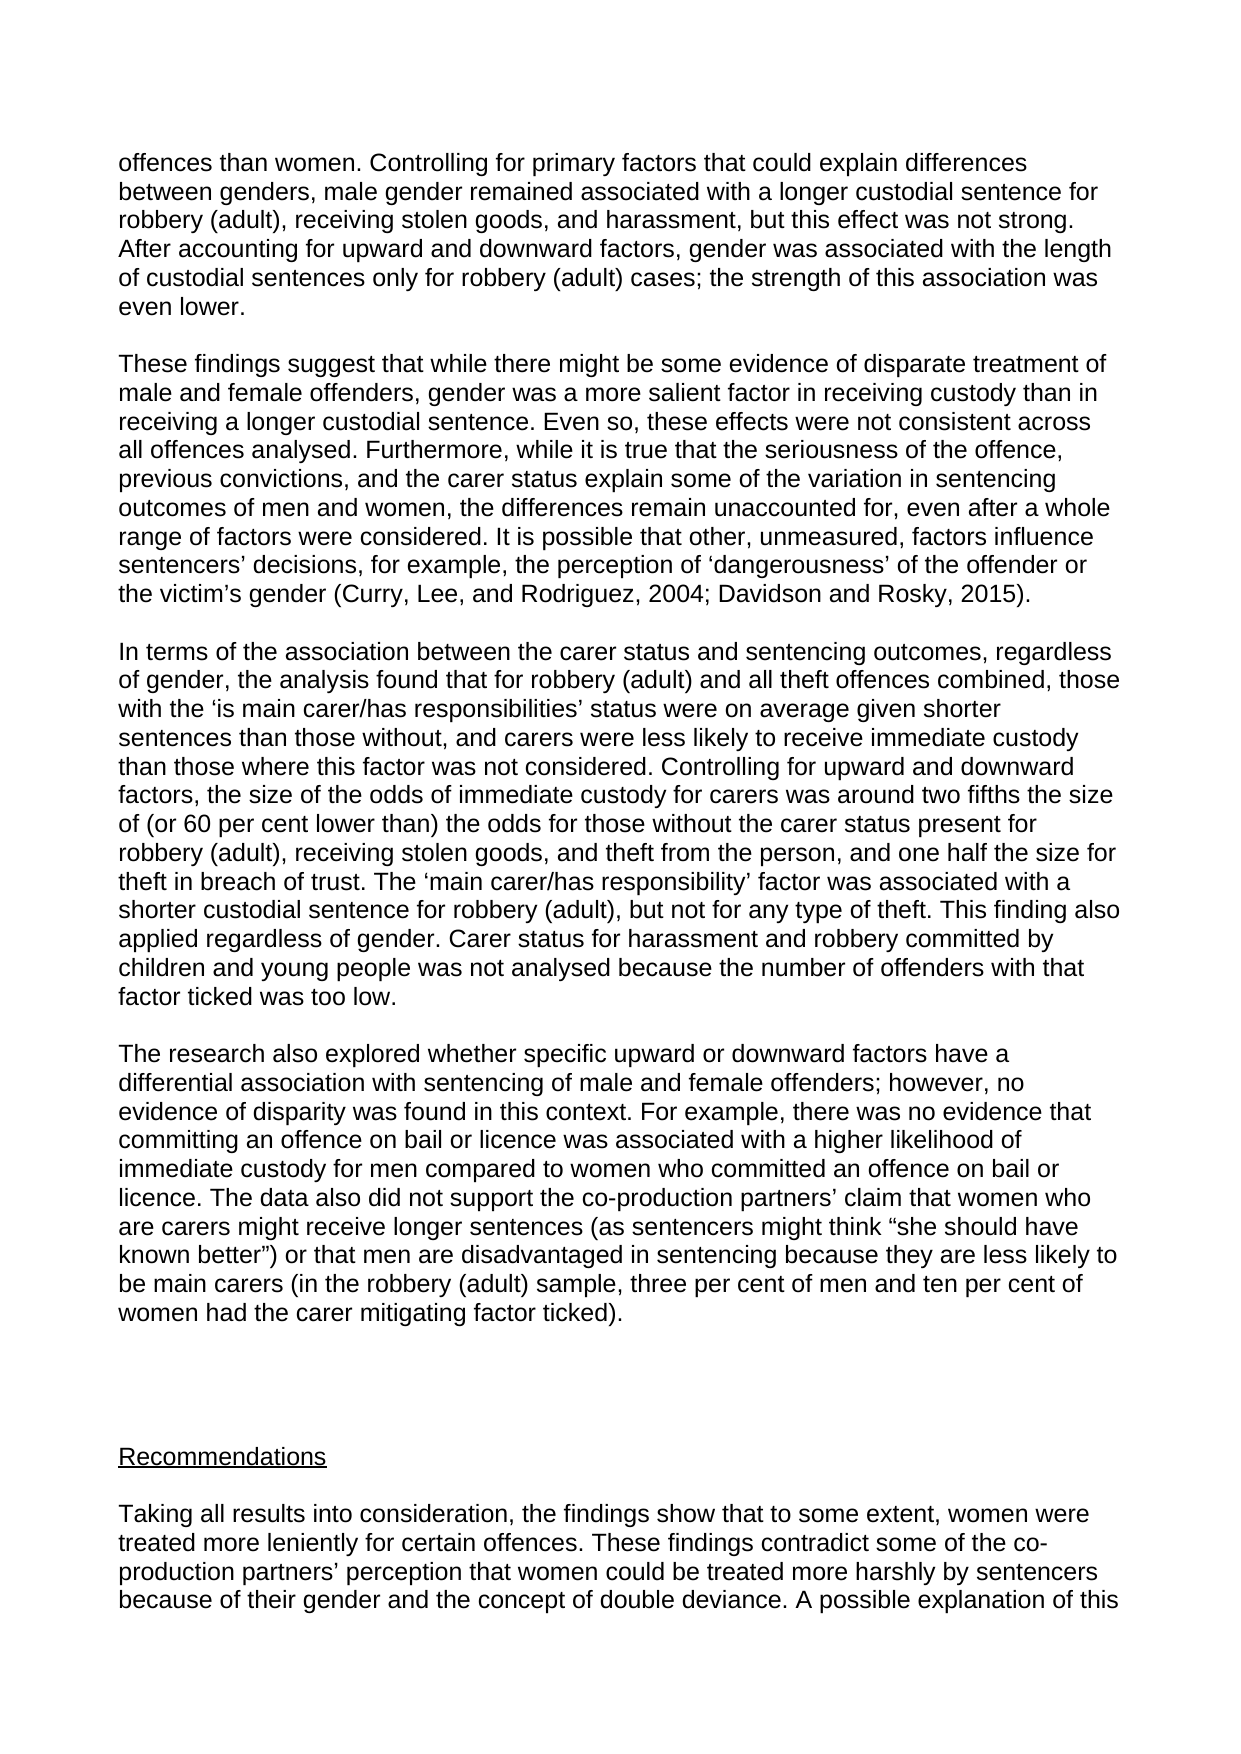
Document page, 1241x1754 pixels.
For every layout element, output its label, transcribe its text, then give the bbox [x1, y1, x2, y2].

text In terms of the association between the carer status and sentencing outcomes, regardless of gender, the analysis found that for robbery (adult) and all theft offences combined, those with the ‘is main carer/has responsibilities’ status were on average given shorter sentences than those without, and carers were less likely to receive immediate custody than those where this factor was not considered. Controlling for upward and downward factors, the size of the odds of immediate custody for carers was around two fifths the size of (or 60 per cent lower than) the odds for those without the carer status present for robbery (adult), receiving stolen goods, and theft from the person, and one half the size for theft in breach of trust. The ‘main carer/has responsibility’ factor was associated with a shorter custodial sentence for robbery (adult), but not for any type of theft. This finding also applied regardless of gender. Carer status for harassment and robbery committed by children and young people was not analysed because the number of offenders with that factor ticked was too low. [118, 636, 1122, 1010]
text offences than women. Controlling for primary factors that could explain differences between genders, male gender remained associated with a longer custodial sentence for robbery (adult), receiving stolen goods, and harassment, but this effect was not strong. After accounting for upward and downward factors, gender was associated with the length of custodial sentences only for robbery (adult) cases; the strength of this association was even lower. [118, 148, 1122, 320]
text Recommendations [118, 1441, 1122, 1470]
text The research also explored whether specific upward or downward factors have a differential association with sentencing of male and female offenders; however, no evidence of disparity was found in this context. For example, there was no evidence that committing an offence on bail or licence was associated with a higher likelihood of immediate custody for men compared to women who committed an offence on bail or licence. The data also did not support the co-production partners’ claim that women who are carers might receive longer sentences (as sentencers might think “she should have known better”) or that men are disadvantaged in sentencing because they are less likely to be main carers (in the robbery (adult) sample, three per cent of men and ten per cent of women had the carer mitigating factor ticked). [118, 1039, 1122, 1326]
text Taking all results into consideration, the findings show that to some extent, women were treated more leniently for certain offences. These findings contradict some of the co-production partners’ perception that women could be treated more harshly by sentencers because of their gender and the concept of double deviance. A possible explanation of this [118, 1499, 1122, 1614]
text These findings suggest that while there might be some evidence of disparate treatment of male and female offenders, gender was a more salient factor in receiving custody than in receiving a longer custodial sentence. Even so, these effects were not consistent across all offences analysed. Furthermore, while it is true that the seriousness of the offence, previous convictions, and the carer status explain some of the variation in sentencing outcomes of men and women, the differences remain unaccounted for, even after a whole range of factors were considered. It is possible that other, unmeasured, factors influence sentencers’ decisions, for example, the perception of ‘dangerousness’ of the offender or the victim’s gender (Curry, Lee, and Rodriguez, 2004; Davidson and Rosky, 2015). [118, 349, 1122, 608]
